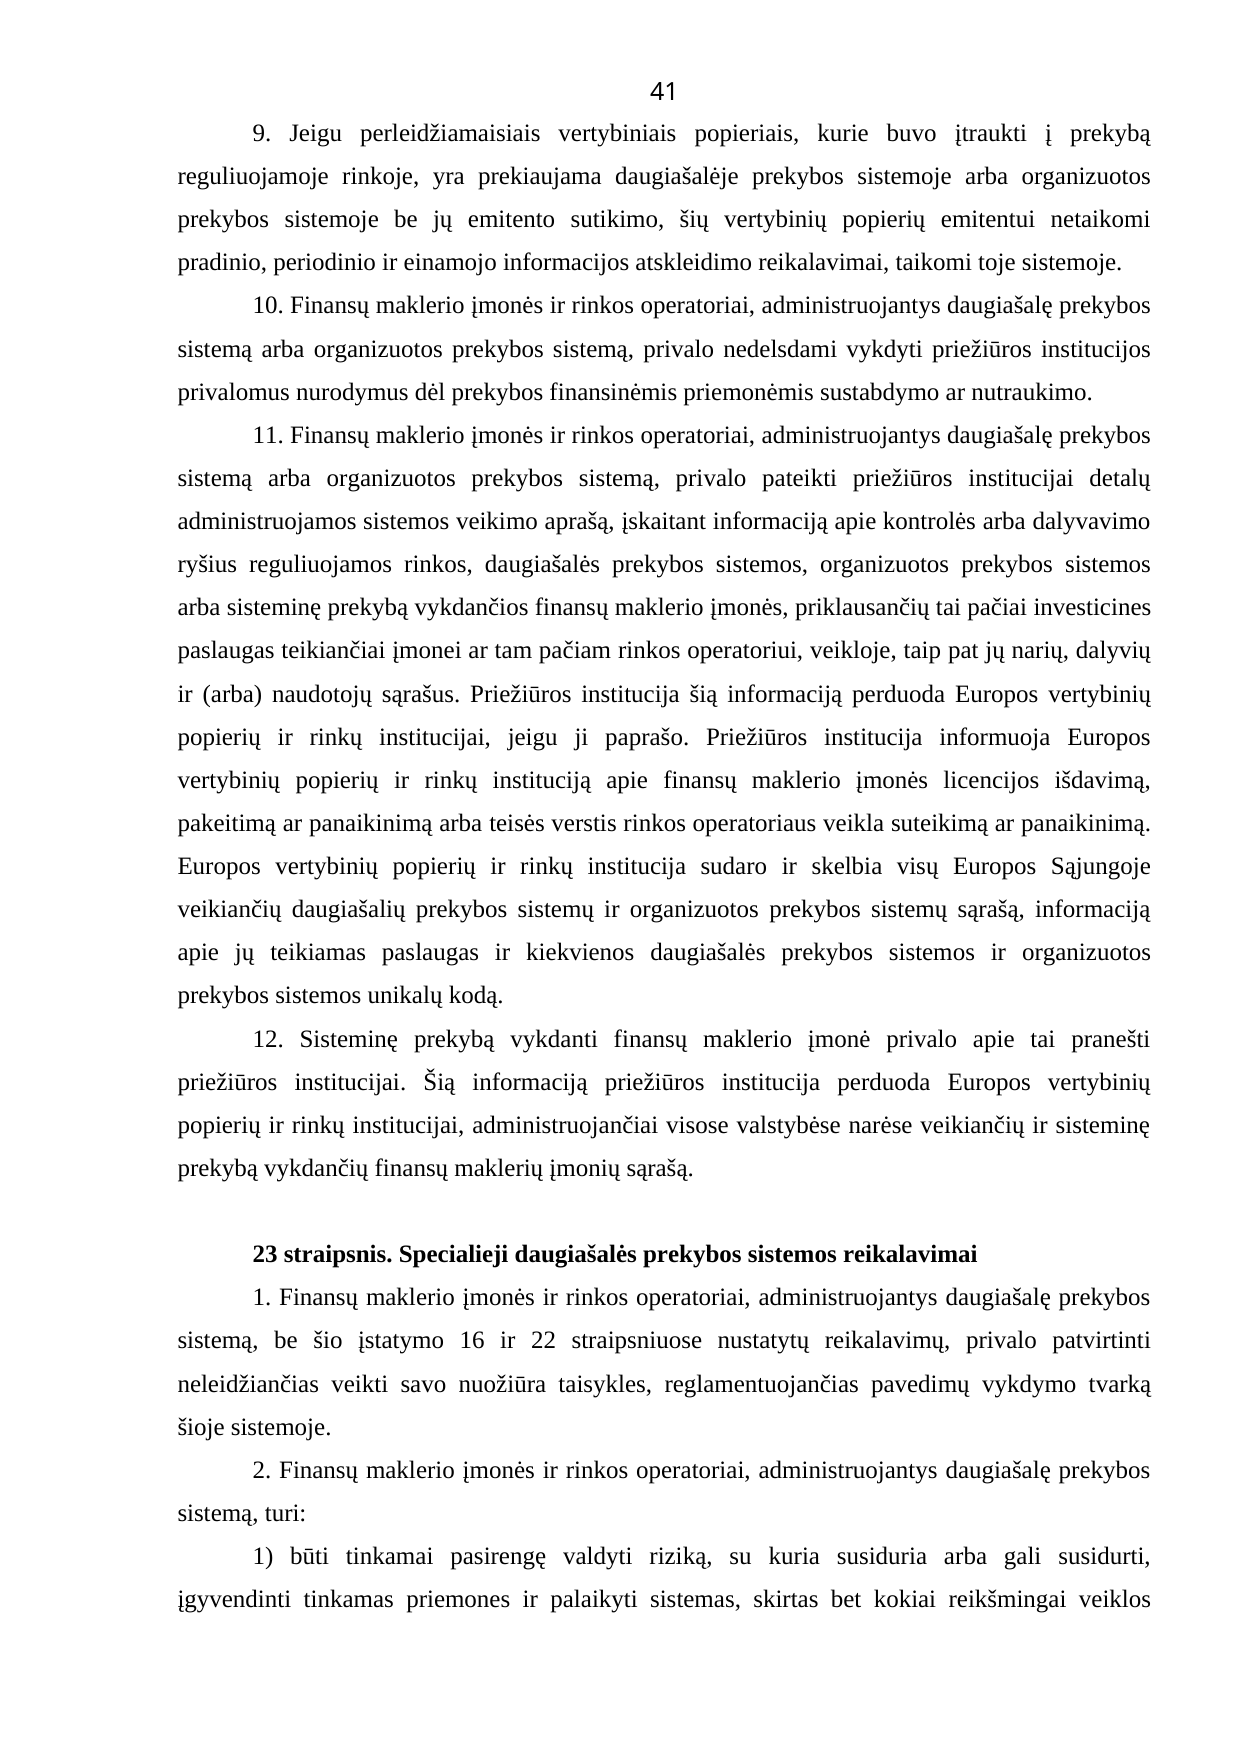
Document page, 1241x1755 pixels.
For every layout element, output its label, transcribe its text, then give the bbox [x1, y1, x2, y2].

text 12. Sisteminę prekybą vykdanti finansų maklerio įmonė privalo apie tai pranešti priežiūros institucijai. Šią informaciją priežiūros institucija perduoda Europos vertybinių popierių ir rinkų institucijai, administruojančiai visose valstybėse narėse veikiančių ir sisteminę prekybą vykdančių finansų maklerių įmonių sąrašą. [177, 1024, 1152, 1182]
text 1) būti tinkamai pasirengę valdyti riziką, su kuria susiduria arba gali susidurti, įgyvendinti tinkamas priemones ir palaikyti sistemas, skirtas bet kokiai reikšmingai veiklos [177, 1541, 1152, 1613]
text 2. Finansų maklerio įmonės ir rinkos operatoriai, administruojantys daugiašalę prekybos sistemą, turi: [177, 1455, 1152, 1527]
text 1. Finansų maklerio įmonės ir rinkos operatoriai, administruojantys daugiašalę prekybos sistemą, be šio įstatymo 16 ir 22 straipsniuose nustatytų reikalavimų, privalo patvirtinti neleidžiančias veikti savo nuožiūra taisykles, reglamentuojančias pavedimų vykdymo tvarką šioje sistemoje. [177, 1282, 1152, 1441]
text 23 straipsnis. Specialieji daugiašalės prekybos sistemos reikalavimai [177, 1239, 1152, 1268]
text 11. Finansų maklerio įmonės ir rinkos operatoriai, administruojantys daugiašalę prekybos sistemą arba organizuotos prekybos sistemą, privalo pateikti priežiūros institucijai detalų administruojamos sistemos veikimo aprašą, įskaitant informaciją apie kontrolės arba dalyvavimo ryšius reguliuojamos rinkos, daugiašalės prekybos sistemos, organizuotos prekybos sistemos arba sisteminę prekybą vykdančios finansų maklerio įmonės, priklausančių tai pačiai investicines paslaugas teikiančiai įmonei ar tam pačiam rinkos operatoriui, veikloje, taip pat jų narių, dalyvių ir (arba) naudotojų sąrašus. Priežiūros institucija šią informaciją perduoda Europos vertybinių popierių ir rinkų institucijai, jeigu ji paprašo. Priežiūros institucija informuoja Europos vertybinių popierių ir rinkų instituciją apie finansų maklerio įmonės licencijos išdavimą, pakeitimą ar panaikinimą arba teisės verstis rinkos operatoriaus veikla suteikimą ar panaikinimą. Europos vertybinių popierių ir rinkų institucija sudaro ir skelbia visų Europos Sąjungoje veikiančių daugiašalių prekybos sistemų ir organizuotos prekybos sistemų sąrašą, informaciją apie jų teikiamas paslaugas ir kiekvienos daugiašalės prekybos sistemos ir organizuotos prekybos sistemos unikalų kodą. [177, 420, 1152, 1009]
text 10. Finansų maklerio įmonės ir rinkos operatoriai, administruojantys daugiašalę prekybos sistemą arba organizuotos prekybos sistemą, privalo nedelsdami vykdyti priežiūros institucijos privalomus nurodymus dėl prekybos finansinėmis priemonėmis sustabdymo ar nutraukimo. [177, 291, 1152, 406]
text 9. Jeigu perleidžiamaisiais vertybiniais popieriais, kurie buvo įtraukti į prekybą reguliuojamoje rinkoje, yra prekiaujama daugiašalėje prekybos sistemoje arba organizuotos prekybos sistemoje be jų emitento sutikimo, šių vertybinių popierių emitentui netaikomi pradinio, periodinio ir einamojo informacijos atskleidimo reikalavimai, taikomi toje sistemoje. [177, 118, 1152, 276]
